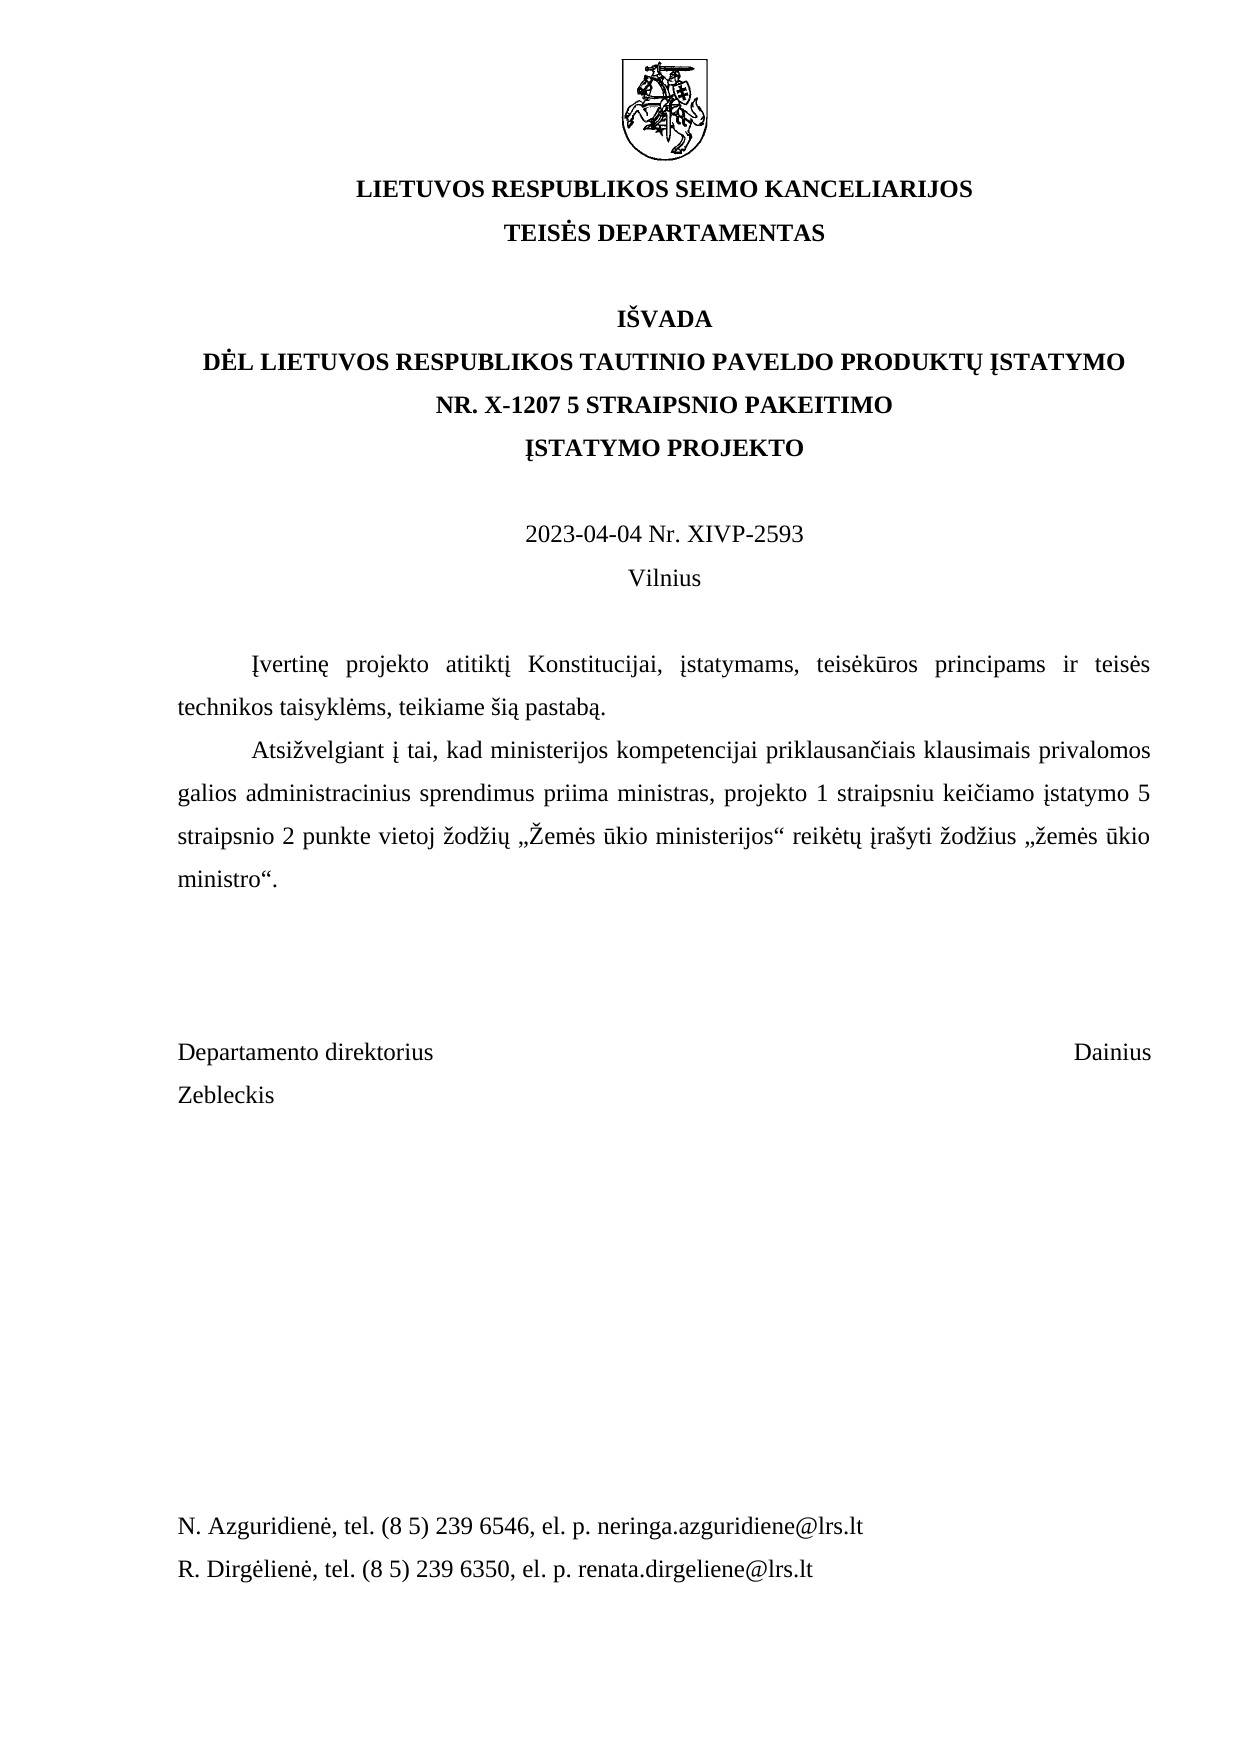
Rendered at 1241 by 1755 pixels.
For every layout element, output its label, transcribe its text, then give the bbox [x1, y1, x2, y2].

text IŠVADA [177, 304, 1152, 333]
text 2023-04-04 Nr. XIVP-2593 [177, 519, 1152, 548]
text ĮSTATYMO PROJEKTO [177, 433, 1152, 462]
subtitle TEISĖS DEPARTAMENTAS [177, 218, 1152, 246]
text Vilnius [177, 563, 1152, 591]
text Atsižvelgiant į tai, kad ministerijos kompetencijai priklausančiais klausimais privalomos galios administracinius sprendimus priima ministras, projekto 1 straipsniu keičiamo įstatymo 5 straipsnio 2 punkte vietoj žodžių „Žemės ūkio ministerijos“ reikėtų įrašyti žodžius „žemės ūkio ministro“. [177, 735, 1152, 893]
text N. Azguridienė, tel. (8 5) 239 6546, el. p. neringa.azguridiene@lrs.lt [177, 1511, 1152, 1540]
text Departamento direktorius Dainius Zebleckis [177, 1037, 1152, 1109]
text Įvertinę projekto atitiktį Konstitucijai, įstatymams, teisėkūros principams ir teisės technikos taisyklėms, teikiame šią pastabą. [177, 649, 1152, 721]
text DĖL LIETUVOS RESPUBLIKOS TAUTINIO PAVELDO PRODUKTŲ ĮSTATYMO [177, 347, 1152, 376]
text NR. X-1207 5 STRAIPSNIO PAKEITIMO [177, 390, 1152, 419]
text LIETUVOS RESPUBLIKOS SEIMO KANCELIARIJOS [177, 174, 1152, 203]
text R. Dirgėlienė, tel. (8 5) 239 6350, el. p. renata.dirgeliene@lrs.lt [177, 1554, 1152, 1583]
